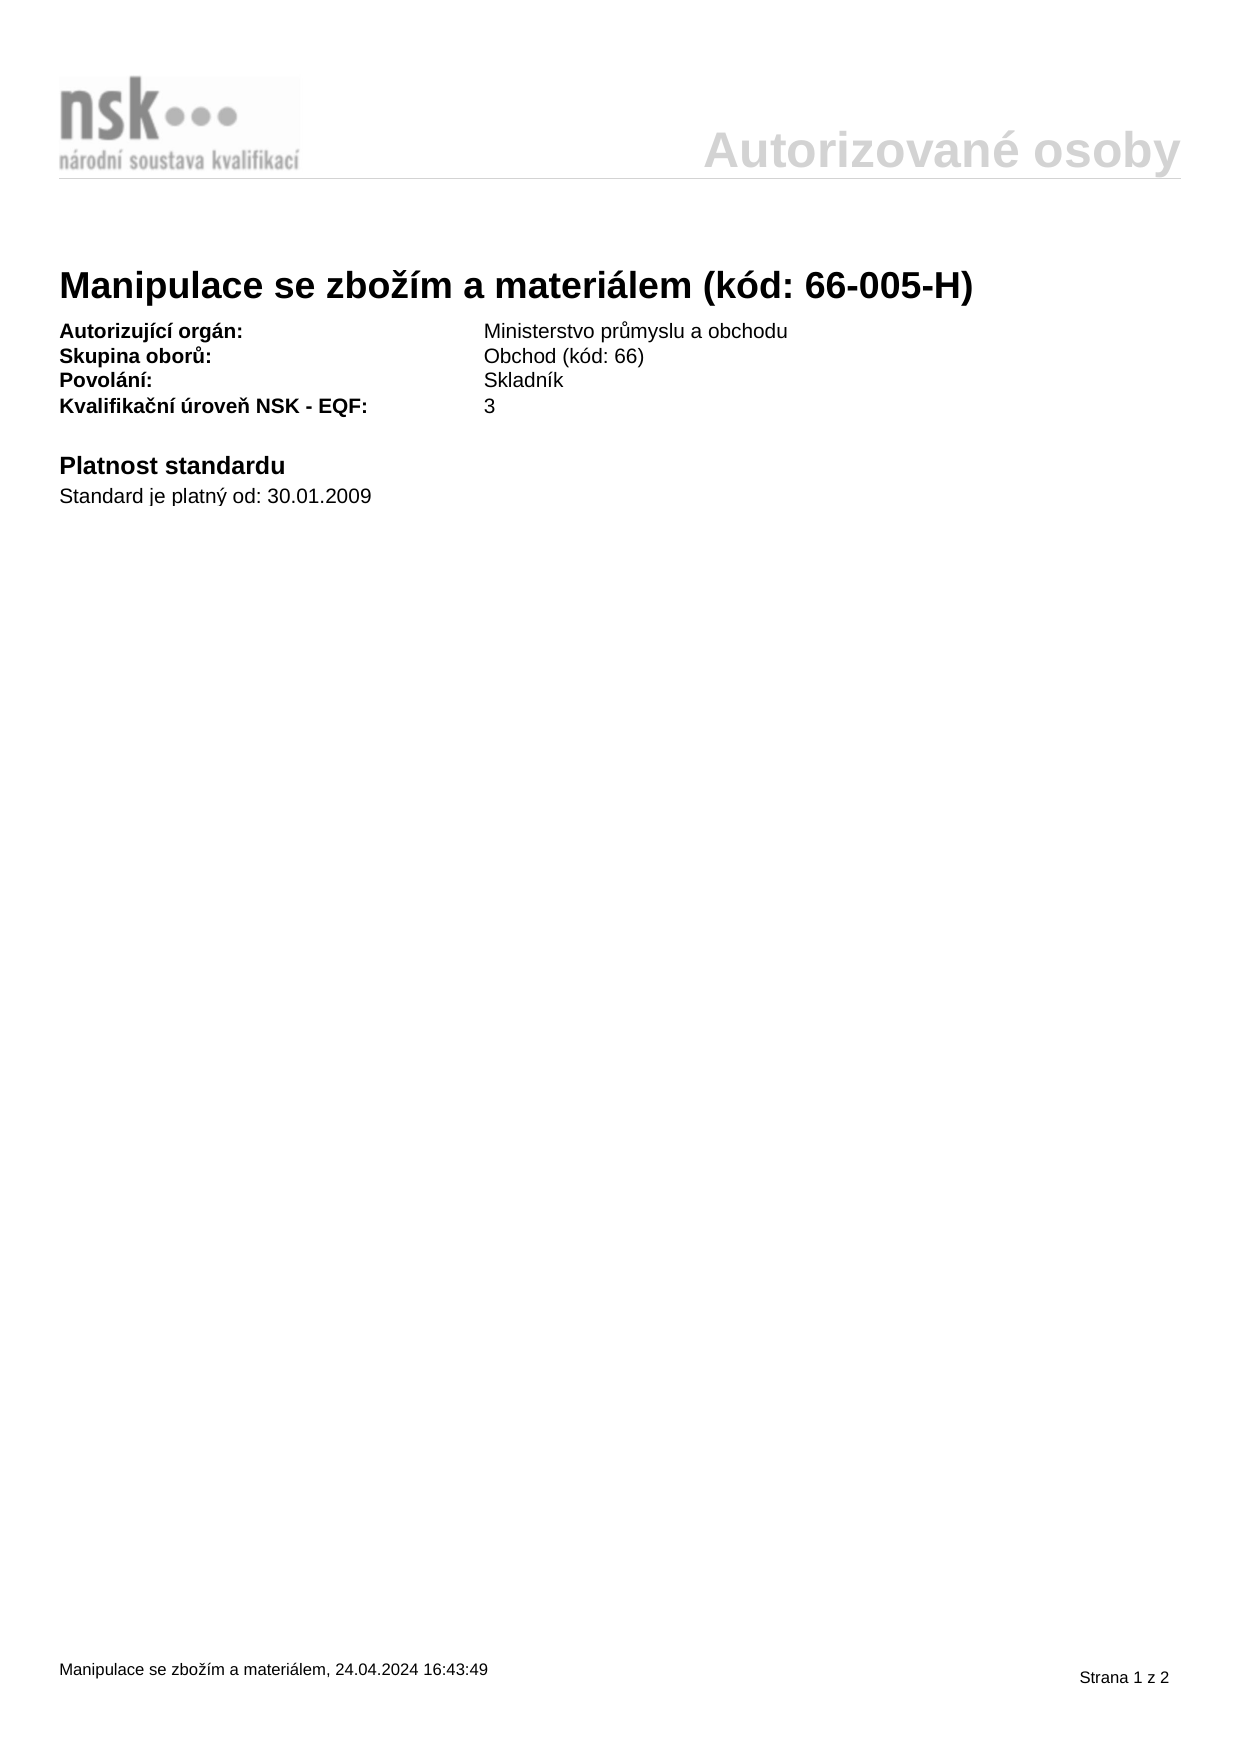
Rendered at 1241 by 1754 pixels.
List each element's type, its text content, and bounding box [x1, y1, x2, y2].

table_cell [1169, 418, 1181, 447]
table_cell [862, 1106, 1169, 1383]
table_cell [862, 307, 1169, 319]
table_cell [59, 307, 483, 319]
table_cell Skladník [484, 368, 1181, 393]
table_cell [59, 1106, 483, 1383]
table_cell Povolání: [59, 368, 483, 392]
table_cell Platnost standardu [59, 448, 1181, 483]
table_cell [484, 1106, 620, 1383]
table_cell [1169, 307, 1181, 319]
table_cell Standard je platný od: 30.01.2009 [59, 484, 1181, 506]
table_cell Manipulace se zbožím a materiálem, 24.04.2024 16:43:49 [59, 1660, 862, 1696]
table_cell [1169, 806, 1181, 1106]
table_cell [1169, 506, 1181, 806]
table_header [621, 59, 626, 172]
table_cell Ministerstvo průmyslu a obchodu [484, 319, 1181, 344]
table_cell Autorizující orgán: [59, 319, 483, 343]
table_cell [59, 506, 483, 806]
table_cell [59, 418, 483, 447]
table_cell [59, 196, 483, 224]
table_cell Obchod (kód: 66) [484, 344, 1181, 368]
table_cell [620, 1384, 626, 1659]
table_cell Kvalifikační úroveň NSK - EQF: [59, 394, 483, 417]
table_cell Strana 1 z 2 [862, 1660, 1169, 1696]
table_cell [59, 172, 483, 178]
table_cell [484, 506, 620, 806]
table_cell [1169, 1384, 1181, 1659]
table_cell [862, 196, 1169, 224]
table_cell [620, 1106, 626, 1383]
table_cell [620, 307, 626, 319]
table_cell [620, 196, 626, 224]
table_header Autorizované osoby [626, 59, 1181, 178]
table_cell [620, 506, 626, 806]
table_cell [862, 506, 1169, 806]
table_cell [626, 196, 862, 224]
table_cell [862, 1384, 1169, 1659]
table_cell Skupina oborů: [59, 344, 483, 368]
table_cell [620, 806, 626, 1106]
table_cell [59, 1384, 483, 1659]
table_cell [484, 1384, 620, 1659]
table_cell Manipulace se zbožím a materiálem (kód: 66-005-H) [59, 224, 1181, 307]
picture [58, 59, 621, 172]
table_cell [484, 196, 620, 224]
table_cell [484, 418, 620, 447]
table_cell [1169, 1660, 1181, 1696]
table_cell [484, 307, 620, 319]
table_cell [59, 179, 1181, 196]
table_cell [626, 506, 862, 806]
table_cell [1169, 1106, 1181, 1383]
table_cell [620, 418, 626, 447]
table_cell [626, 418, 862, 447]
table_cell [862, 806, 1169, 1106]
table_cell [484, 172, 620, 178]
table_cell [626, 307, 862, 319]
table_cell [626, 1384, 862, 1659]
table_cell [484, 806, 620, 1106]
table_cell 3 [484, 394, 1181, 417]
table_cell [626, 806, 862, 1106]
table_cell [59, 806, 483, 1106]
table_cell [862, 418, 1169, 447]
table_cell [1169, 196, 1181, 224]
table_cell [626, 1106, 862, 1383]
